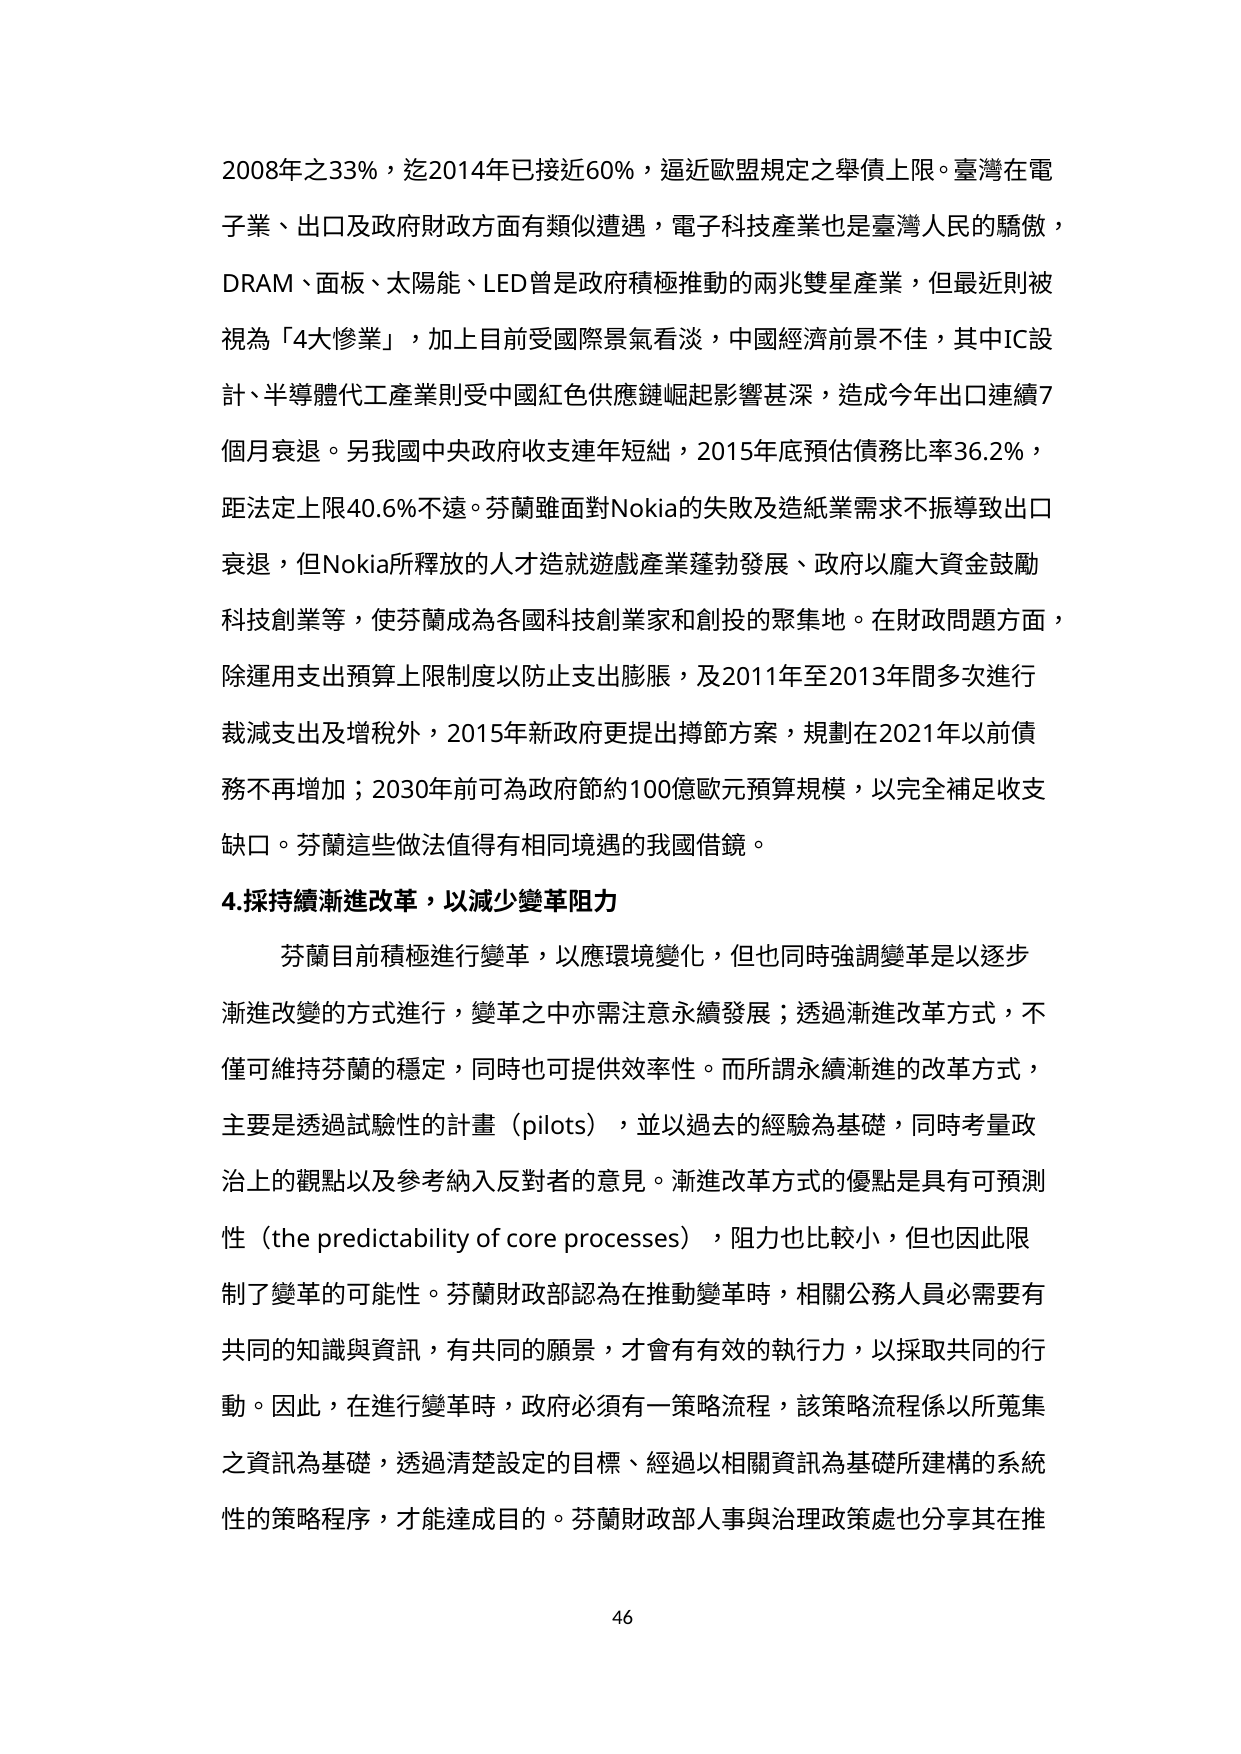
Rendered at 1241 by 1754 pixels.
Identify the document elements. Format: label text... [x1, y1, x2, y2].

text 芬蘭目前積極進行變革，以應環境變化，但也同時強調變革是以逐步漸進改變的方式進行，變革之中亦需注意永續發展；透過漸進改革方式，不僅可維持芬蘭的穩定，同時也可提供效率性。而所謂永續漸進的改革方式，主要是透過試驗性的計畫（pilots），並以過去的經驗為基礎，同時考量政治上的觀點以及參考納入反對者的意見。漸進改革方式的優點是具有可預測性（the predictability of core processes），阻力也比較小，但也因此限制了變革的可能性。芬蘭財政部認為在推動變革時，相關公務人員必需要有共同的知識與資訊，有共同的願景，才會有有效的執行力，以採取共同的行動。因此，在進行變革時，政府必須有一策略流程，該策略流程係以所蒐集之資訊為基礎，透過清楚設定的目標、經過以相關資訊為基礎所建構的系統性的策略程序，才能達成目的。芬蘭財政部人事與治理政策處也分享其在推 [222, 936, 1053, 1536]
text 4.採持續漸進改革，以減少變革阻力 [221, 881, 1053, 918]
text 芬蘭諾基亞（Nokia）手機曾是芬蘭人的驕傲，手機市占率全球第1，依據芬蘭經濟研究所統計，1998年至2007年，Nokia研發費用占該國研發總費用之30%，而出口額則占其出口總額近20%。在2000年，Nokia對芬蘭GDP的貢獻達到4%。惟近年來未能體察智慧型手機之發展潛力致嚴重衰退，2013年9月微軟宣布以54.4億歐元收購Nokia手機製造、設備和服務業務、Lumia品牌後，Nokia幾乎已經成為失敗的代名詞；另受網路科技發展影響，全球紙張需求減少，芬蘭另一大產業－造紙業，亦面臨出口衰退現象；又因採行擴大支出政策，但經濟狀況一直未復甦，中央政府債務占GDP之比率由2008年之33%，迄2014年已接近60%，逼近歐盟規定之舉債上限。臺灣在電子業、出口及政府財政方面有類似遭遇，電子科技產業也是臺灣人民的驕傲，DRAM、面板、太陽能、LED曾是政府積極推動的兩兆雙星產業，但最近則被視為「4大慘業」，加上目前受國際景氣看淡，中國經濟前景不佳，其中IC設計、半導體代工產業則受中國紅色供應鏈崛起影響甚深，造成今年出口連續7個月衰退。另我國中央政府收支連年短絀，2015年底預估債務比率36.2%，距法定上限40.6%不遠。芬蘭雖面對Nokia的失敗及造紙業需求不振導致出口衰退，但Nokia所釋放的人才造就遊戲產業蓬勃發展、政府以龐大資金鼓勵科技創業等，使芬蘭成為各國科技創業家和創投的聚集地。在財政問題方面，除運用支出預算上限制度以防止支出膨脹，及2011年至2013年間多次進行裁減支出及增稅外，2015年新政府更提出撙節方案，規劃在2021年以前債務不再增加；2030年前可為政府節約100億歐元預算規模，以完全補足收支缺口。芬蘭這些做法值得有相同境遇的我國借鏡。 [222, 150, 1053, 862]
